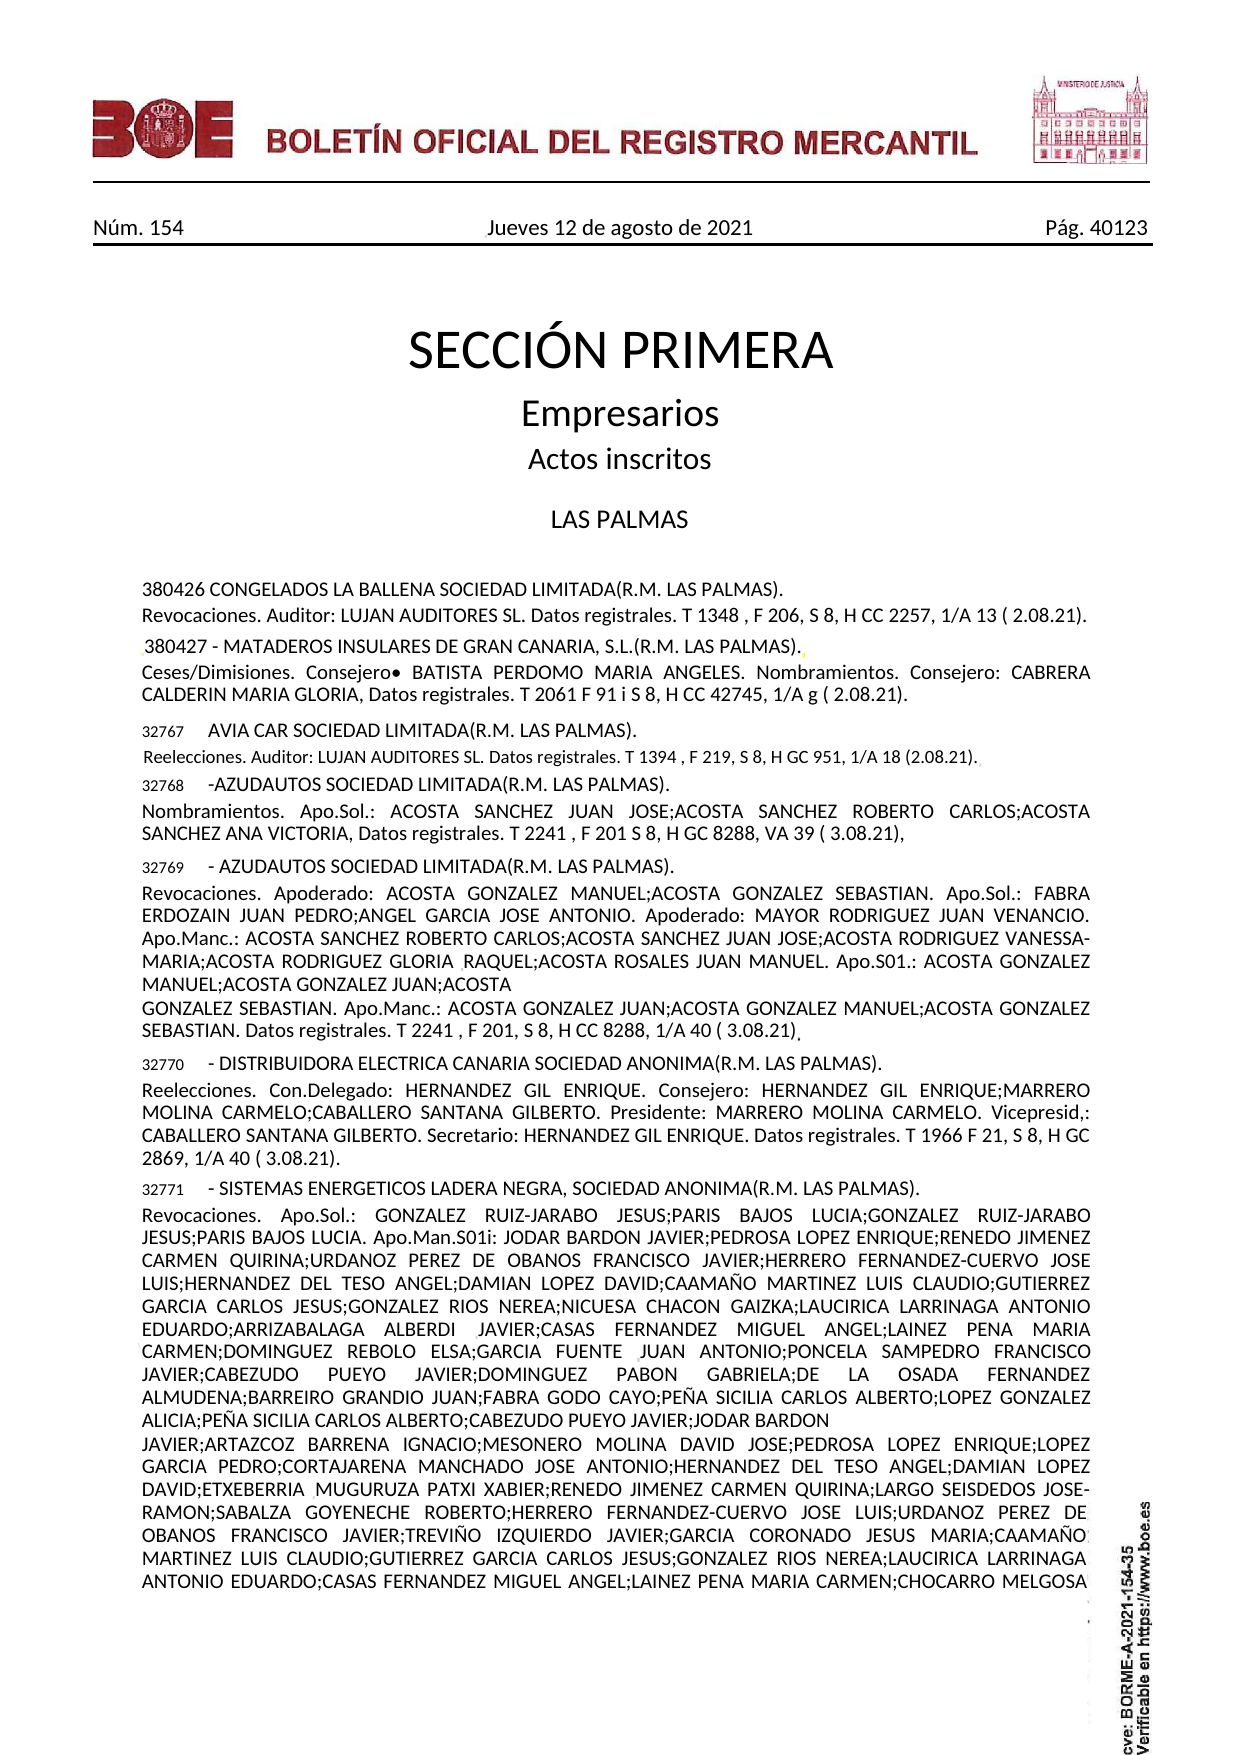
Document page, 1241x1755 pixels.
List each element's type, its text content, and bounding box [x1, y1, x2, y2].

list - DISTRIBUIDORA ELECTRICA CANARIA SOCIEDAD ANONIMA(R.M. LAS PALMAS). [142, 1052, 1091, 1075]
list - AZUDAUTOS SOCIEDAD LIMITADA(R.M. LAS PALMAS). [142, 856, 1091, 878]
text Núm. 154 Jueves 12 de agosto de 2021 Pág. 40123 [93, 213, 1148, 241]
list AVIA CAR SOCIEDAD LIMITADA(R.M. LAS PALMAS). [142, 719, 1091, 742]
text Nombramientos. Apo.Sol.: ACOSTA SANCHEZ JUAN JOSE;ACOSTA SANCHEZ ROBERTO CARLOS;ACOSTA SANCHEZ ANA VICTORIA, Datos registrales. T 2241 , F 201 S 8, H GC 8288, VA 39 ( 3.08.21), [142, 800, 1091, 846]
text Revocaciones. Apo.Sol.: GONZALEZ RUIZ-JARABO JESUS;PARIS BAJOS LUCIA;GONZALEZ RUIZ-JARABO JESUS;PARIS BAJOS LUCIA. Apo.Man.S01i: JODAR BARDON JAVIER;PEDROSA LOPEZ ENRIQUE;RENEDO JIMENEZ CARMEN QUIRINA;URDANOZ PEREZ DE OBANOS FRANCISCO JAVIER;HERRERO FERNANDEZ-CUERVO JOSE LUIS;HERNANDEZ DEL TESO ANGEL;DAMIAN LOPEZ DAVID;CAAMAÑO MARTINEZ LUIS CLAUDIO;GUTIERREZ GARCIA CARLOS JESUS;GONZALEZ RIOS NEREA;NICUESA CHACON GAIZKA;LAUCIRICA LARRINAGA ANTONIO EDUARDO;ARRIZABALAGA ALBERDI JAVIER;CASAS FERNANDEZ MIGUEL ANGEL;LAINEZ PENA MARIA CARMEN;DOMINGUEZ REBOLO ELSA;GARCIA FUENTE JUAN ANTONIO;PONCELA SAMPEDRO FRANCISCO JAVIER;CABEZUDO PUEYO JAVIER;DOMINGUEZ PABON GABRIELA;DE LA OSADA FERNANDEZ ALMUDENA;BARREIRO GRANDIO JUAN;FABRA GODO CAYO;PEÑA SICILIA CARLOS ALBERTO;LOPEZ GONZALEZ ALICIA;PEÑA SICILIA CARLOS ALBERTO;CABEZUDO PUEYO JAVIER;JODAR BARDON [142, 1204, 1091, 1433]
text 380426 CONGELADOS LA BALLENA SOCIEDAD LIMITADA(R.M. LAS PALMAS). [142, 578, 1091, 601]
text Empresarios [93, 388, 1148, 436]
text LAS PALMAS [93, 502, 1146, 535]
list -AZUDAUTOS SOCIEDAD LIMITADA(R.M. LAS PALMAS). [142, 773, 1091, 796]
text Reelecciones. Auditor: LUJAN AUDITORES SL. Datos registrales. T 1394 , F 219, S 8, H GC 951, 1/A 18 (2.08.21). [143, 746, 1148, 769]
text Ceses/Dimisiones. Consejero• BATISTA PERDOMO MARIA ANGELES. Nombramientos. Consejero: CABRERA CALDERIN MARIA GLORIA, Datos registrales. T 2061 F 91 i S 8, H CC 42745, 1/A g ( 2.08.21). [142, 661, 1091, 707]
list - SISTEMAS ENERGETICOS LADERA NEGRA, SOCIEDAD ANONIMA(R.M. LAS PALMAS). [142, 1177, 1091, 1200]
text GONZALEZ SEBASTIAN. Apo.Manc.: ACOSTA GONZALEZ JUAN;ACOSTA GONZALEZ MANUEL;ACOSTA GONZALEZ SEBASTIAN. Datos registrales. T 2241 , F 201, S 8, H CC 8288, 1/A 40 ( 3.08.21) [142, 997, 1091, 1042]
text Reelecciones. Con.Delegado: HERNANDEZ GIL ENRIQUE. Consejero: HERNANDEZ GIL ENRIQUE;MARRERO MOLINA CARMELO;CABALLERO SANTANA GILBERTO. Presidente: MARRERO MOLINA CARMELO. Vicepresid,: CABALLERO SANTANA GILBERTO. Secretario: HERNANDEZ GIL ENRIQUE. Datos registrales. T 1966 F 21, S 8, H GC 2869, 1/A 40 ( 3.08.21). [142, 1079, 1091, 1171]
subtitle SECCIÓN PRIMERA [94, 314, 1148, 383]
text JAVIER;ARTAZCOZ BARRENA IGNACIO;MESONERO MOLINA DAVID JOSE;PEDROSA LOPEZ ENRIQUE;LOPEZ GARCIA PEDRO;CORTAJARENA MANCHADO JOSE ANTONIO;HERNANDEZ DEL TESO ANGEL;DAMIAN LOPEZ DAVID;ETXEBERRIA MUGURUZA PATXI XABIER;RENEDO JIMENEZ CARMEN QUIRINA;LARGO SEISDEDOS JOSE-RAMON;SABALZA GOYENECHE ROBERTO;HERRERO FERNANDEZ-CUERVO JOSE LUIS;URDANOZ PEREZ DE OBANOS FRANCISCO JAVIER;TREVIÑO IZQUIERDO JAVIER;GARCIA CORONADO JESUS MARIA;CAAMAÑO MARTINEZ LUIS CLAUDIO;GUTIERREZ GARCIA CARLOS JESUS;GONZALEZ RIOS NEREA;LAUCIRICA LARRINAGA ANTONIO EDUARDO;CASAS FERNANDEZ MIGUEL ANGEL;LAINEZ PENA MARIA CARMEN;CHOCARRO MELGOSA [142, 1433, 1091, 1593]
text Actos inscritos [93, 439, 1147, 478]
text Revocaciones. Apoderado: ACOSTA GONZALEZ MANUEL;ACOSTA GONZALEZ SEBASTIAN. Apo.Sol.: FABRA ERDOZAIN JUAN PEDRO;ANGEL GARCIA JOSE ANTONIO. Apoderado: MAYOR RODRIGUEZ JUAN VENANCIO. Apo.Manc.: ACOSTA SANCHEZ ROBERTO CARLOS;ACOSTA SANCHEZ JUAN JOSE;ACOSTA RODRIGUEZ VANESSA-MARIA;ACOSTA RODRIGUEZ GLORIA RAQUEL;ACOSTA ROSALES JUAN MANUEL. Apo.S01.: ACOSTA GONZALEZ MANUEL;ACOSTA GONZALEZ JUAN;ACOSTA [142, 882, 1091, 997]
text Revocaciones. Auditor: LUJAN AUDITORES SL. Datos registrales. T 1348 , F 206, S 8, H CC 2257, 1/A 13 ( 2.08.21). [142, 604, 1091, 627]
text 380427 - MATADEROS INSULARES DE GRAN CANARIA, S.L.(R.M. LAS PALMAS). [142, 635, 1091, 658]
